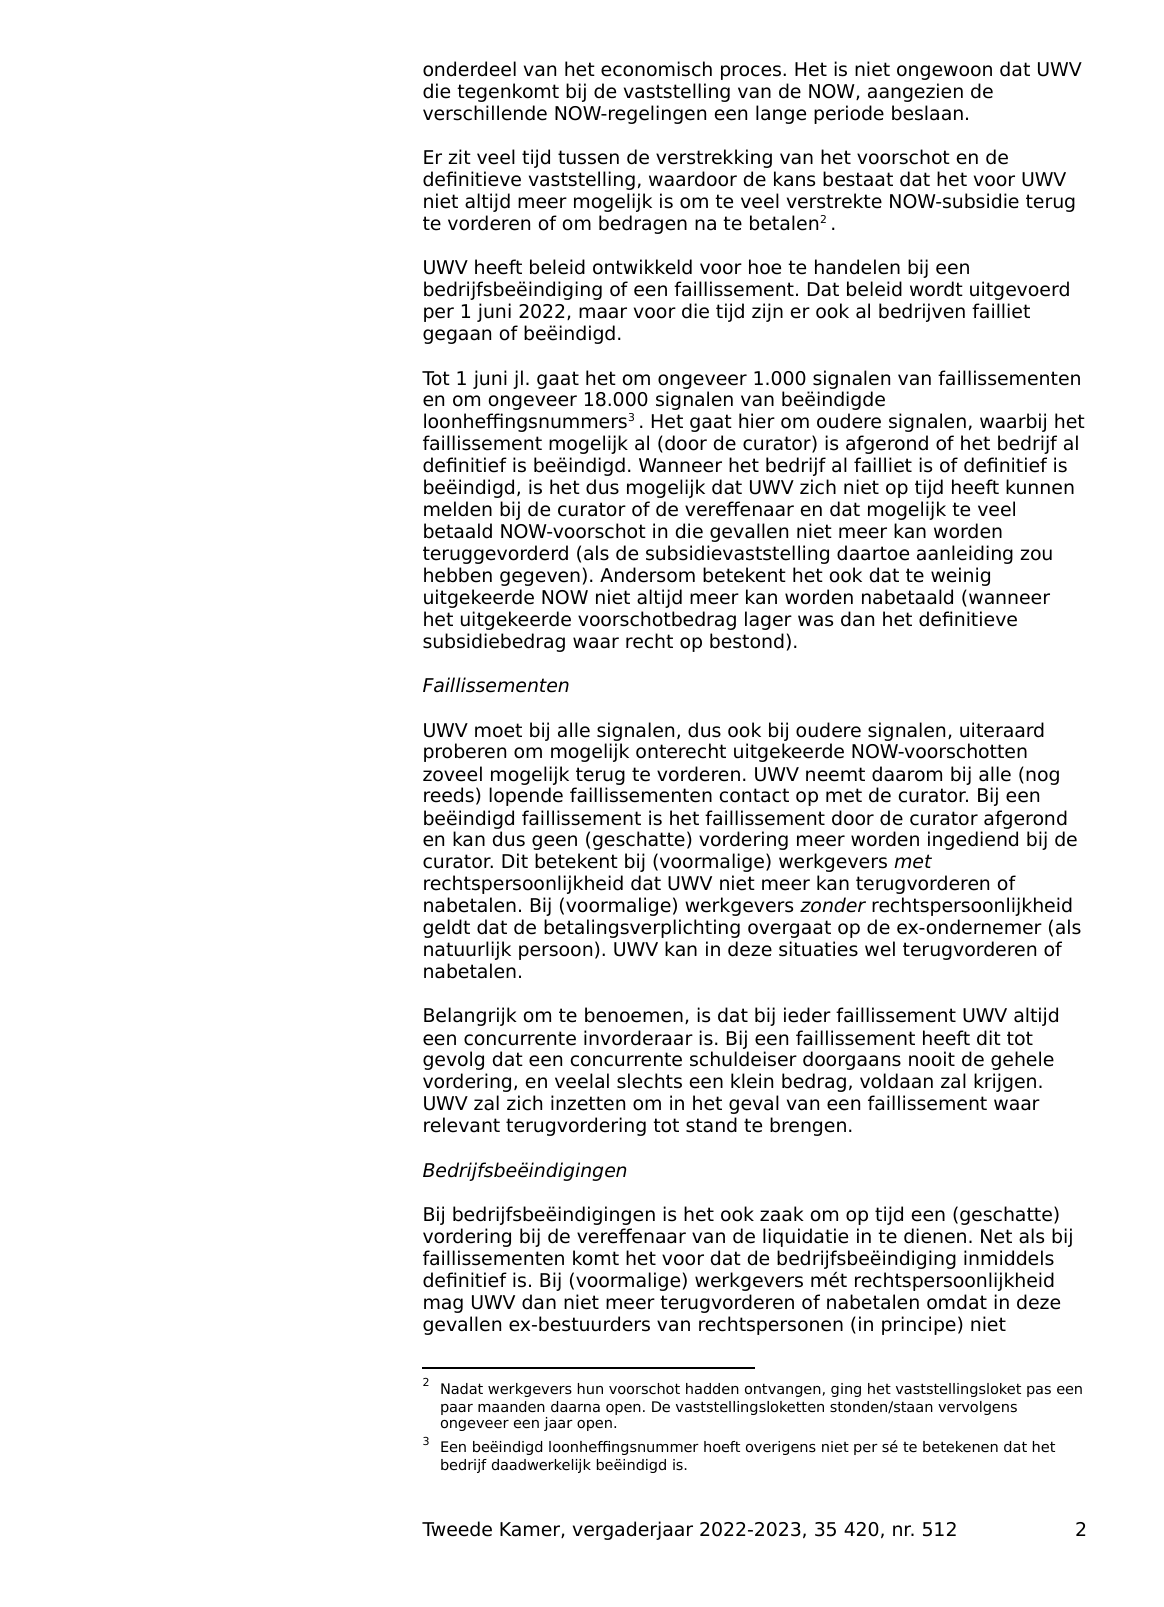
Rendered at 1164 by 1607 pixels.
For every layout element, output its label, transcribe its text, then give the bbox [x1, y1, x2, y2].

text Bij bedrijfsbeëindigingen is het ook zaak om op tijd een (geschatte) vordering bij de vereffenaar van de liquidatie in te dienen. Net als bij faillissementen komt het voor dat de bedrijfsbeëindiging inmiddels definitief is. Bij (voormalige) werkgevers mét rechtspersoonlijkheid mag UWV dan niet meer terugvorderen of nabetalen omdat in deze gevallen ex-bestuurders van rechtspersonen (in principe) niet [422, 1204, 1087, 1336]
subtitle Bedrijfsbeëindigingen [422, 1159, 1087, 1181]
text Een beëindigd loonheffingsnummer hoeft overigens niet per sé te betekenen dat het bedrijf daadwerkelijk beëindigd is. [422, 1435, 1087, 1474]
text UWV heeft beleid ontwikkeld voor hoe te handelen bij een bedrijfsbeëindiging of een faillissement. Dat beleid wordt uitgevoerd per 1 juni 2022, maar voor die tijd zijn er ook al bedrijven failliet gegaan of beëindigd. [422, 257, 1087, 345]
text Nadat werkgevers hun voorschot hadden ontvangen, ging het vaststellingsloket pas een paar maanden daarna open. De vaststellingsloketten stonden/staan vervolgens ongeveer een jaar open. [422, 1377, 1087, 1432]
text Tot 1 juni jl. gaat het om ongeveer 1.000 signalen van faillissementen en om ongeveer 18.000 signalen van beëindigde loonheffingsnummers. Het gaat hier om oudere signalen, waarbij het faillissement mogelijk al (door de curator) is afgerond of het bedrijf al definitief is beëindigd. Wanneer het bedrijf al failliet is of definitief is beëindigd, is het dus mogelijk dat UWV zich niet op tijd heeft kunnen melden bij de curator of de vereffenaar en dat mogelijk te veel betaald NOW-voorschot in die gevallen niet meer kan worden teruggevorderd (als de subsidievaststelling daartoe aanleiding zou hebben gegeven). Andersom betekent het ook dat te weinig uitgekeerde NOW niet altijd meer kan worden nabetaald (wanneer het uitgekeerde voorschotbedrag lager was dan het definitieve subsidiebedrag waar recht op bestond). [422, 367, 1087, 653]
subtitle Faillissementen [422, 675, 1087, 697]
text Er zit veel tijd tussen de verstrekking van het voorschot en de definitieve vaststelling, waardoor de kans bestaat dat het voor UWV niet altijd meer mogelijk is om te veel verstrekte NOW-subsidie terug te vorderen of om bedragen na te betalen. [422, 147, 1087, 235]
text UWV moet bij alle signalen, dus ook bij oudere signalen, uiteraard proberen om mogelijk onterecht uitgekeerde NOW-voorschotten zoveel mogelijk terug te vorderen. UWV neemt daarom bij alle (nog reeds) lopende faillissementen contact op met de curator. Bij een beëindigd faillissement is het faillissement door de curator afgerond en kan dus geen (geschatte) vordering meer worden ingediend bij de curator. Dit betekent bij (voormalige) werkgevers met rechtspersoonlijkheid dat UWV niet meer kan terugvorderen of nabetalen. Bij (voormalige) werkgevers zonder rechtspersoonlijkheid geldt dat de betalingsverplichting overgaat op de ex-ondernemer (als natuurlijk persoon). UWV kan in deze situaties wel terugvorderen of nabetalen. [422, 719, 1087, 983]
text onderdeel van het economisch proces. Het is niet ongewoon dat UWV die tegenkomt bij de vaststelling van de NOW, aangezien de verschillende NOW-regelingen een lange periode beslaan. [422, 59, 1087, 125]
text Belangrijk om te benoemen, is dat bij ieder faillissement UWV altijd een concurrente invorderaar is. Bij een faillissement heeft dit tot gevolg dat een concurrente schuldeiser doorgaans nooit de gehele vordering, en veelal slechts een klein bedrag, voldaan zal krijgen. UWV zal zich inzetten om in het geval van een faillissement waar relevant terugvordering tot stand te brengen. [422, 1005, 1087, 1137]
